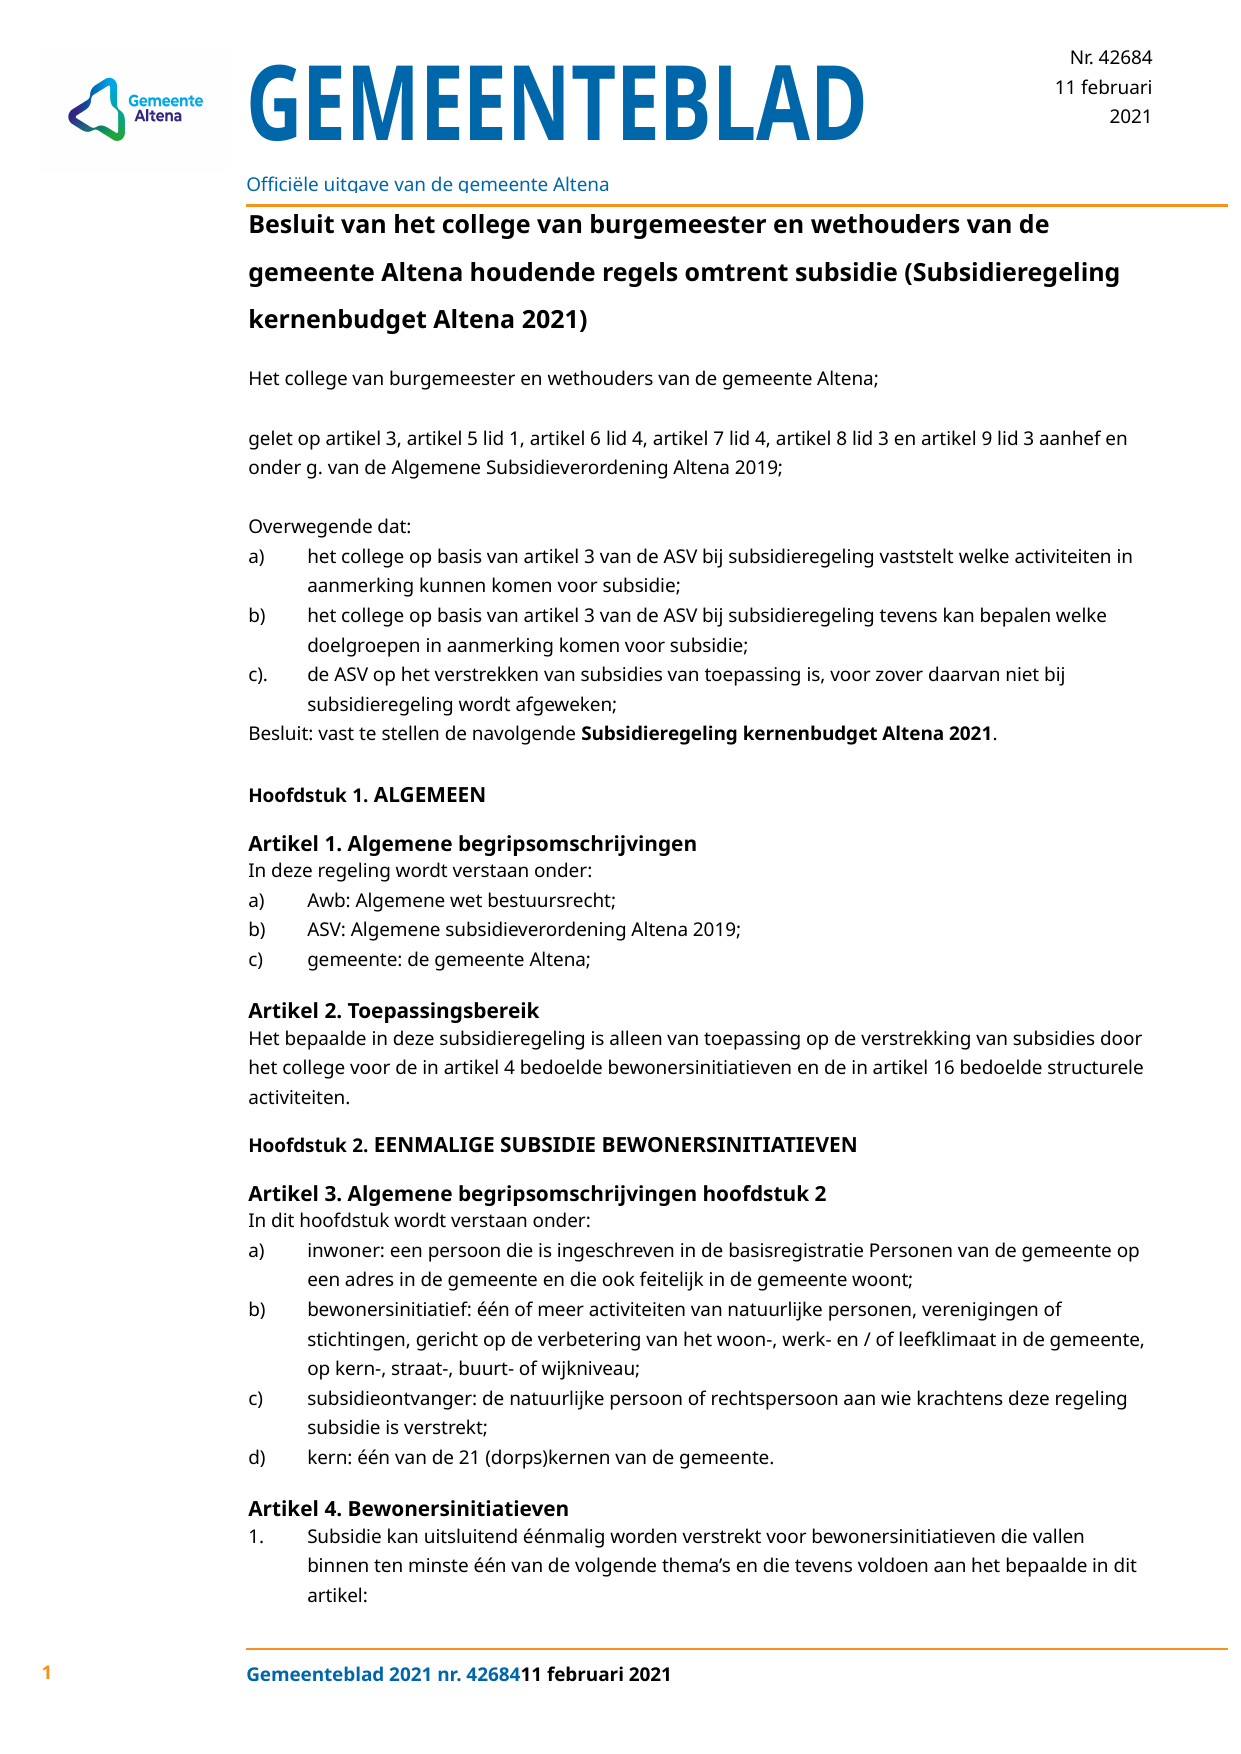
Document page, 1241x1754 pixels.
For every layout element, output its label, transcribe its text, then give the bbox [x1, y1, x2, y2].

text In deze regeling wordt verstaan onder: [248, 857, 1152, 883]
list Subsidie kan uitsluitend éénmalig worden verstrekt voor bewonersinitiatieven die vallen binnen ten minste één van de volgende thema’s en die tevens voldoen aan het bepaalde in dit artikel: [248, 1523, 1152, 1608]
list subsidieontvanger: de natuurlijke persoon of rechtspersoon aan wie krachtens deze regeling subsidie is verstrekt; [248, 1385, 1152, 1440]
text Hoofdstuk 2. EENMALIGE SUBSIDIE BEWONERSINITIATIEVEN [248, 1130, 1152, 1158]
picture [41, 47, 231, 172]
text Besluit: vast te stellen de navolgende Subsidieregeling kernenbudget Altena 2021. [248, 721, 1152, 746]
text Artikel 2. Toepassingsbereik [248, 997, 1152, 1025]
list gemeente: de gemeente Altena; [248, 946, 1152, 972]
list inwoner: een persoon die is ingeschreven in de basisregistratie Personen van de gemeente op een adres in de gemeente en die ook feitelijk in de gemeente woont; [248, 1237, 1152, 1292]
text Artikel 4. Bewonersinitiatieven [248, 1494, 1152, 1523]
text Het college van burgemeester en wethouders van de gemeente Altena; [248, 366, 1152, 391]
list de ASV op het verstrekken van subsidies van toepassing is, voor zover daarvan niet bij subsidieregeling wordt afgeweken; [248, 661, 1152, 717]
list het college op basis van artikel 3 van de ASV bij subsidieregeling vaststelt welke activiteiten in aanmerking kunnen komen voor subsidie; [248, 543, 1152, 598]
text Overwegende dat: [248, 513, 1152, 539]
text In dit hoofdstuk wordt verstaan onder: [248, 1207, 1152, 1233]
text Het bepaalde in deze subsidieregeling is alleen van toepassing op de verstrekking van subsidies door het college voor de in artikel 4 bedoelde bewonersinitiatieven en de in artikel 16 bedoelde structurele activiteiten. [248, 1025, 1152, 1110]
list Awb: Algemene wet bestuursrecht; [248, 887, 1152, 913]
list bewonersinitiatief: één of meer activiteiten van natuurlijke personen, verenigingen of stichtingen, gericht op de verbetering van het woon-, werk- en / of leefklimaat in de gemeente, op kern-, straat-, buurt- of wijkniveau; [248, 1296, 1152, 1381]
text Besluit van het college van burgemeester en wethouders van de gemeente Altena houdende regels omtrent subsidie (Subsidieregeling kernenbudget Altena 2021) [248, 207, 1152, 336]
list kern: één van de 21 (dorps)kernen van de gemeente. [248, 1444, 1152, 1470]
list het college op basis van artikel 3 van de ASV bij subsidieregeling tevens kan bepalen welke doelgroepen in aanmerking komen voor subsidie; [248, 602, 1152, 657]
text gelet op artikel 3, artikel 5 lid 1, artikel 6 lid 4, artikel 7 lid 4, artikel 8 lid 3 en artikel 9 lid 3 aanhef en onder g. van de Algemene Subsidieverordening Altena 2019; [248, 425, 1152, 480]
text Hoofdstuk 1. ALGEMEEN [248, 780, 1152, 808]
list ASV: Algemene subsidieverordening Altena 2019; [248, 917, 1152, 942]
text Artikel 3. Algemene begripsomschrijvingen hoofdstuk 2 [248, 1179, 1152, 1207]
text Artikel 1. Algemene begripsomschrijvingen [248, 829, 1152, 857]
